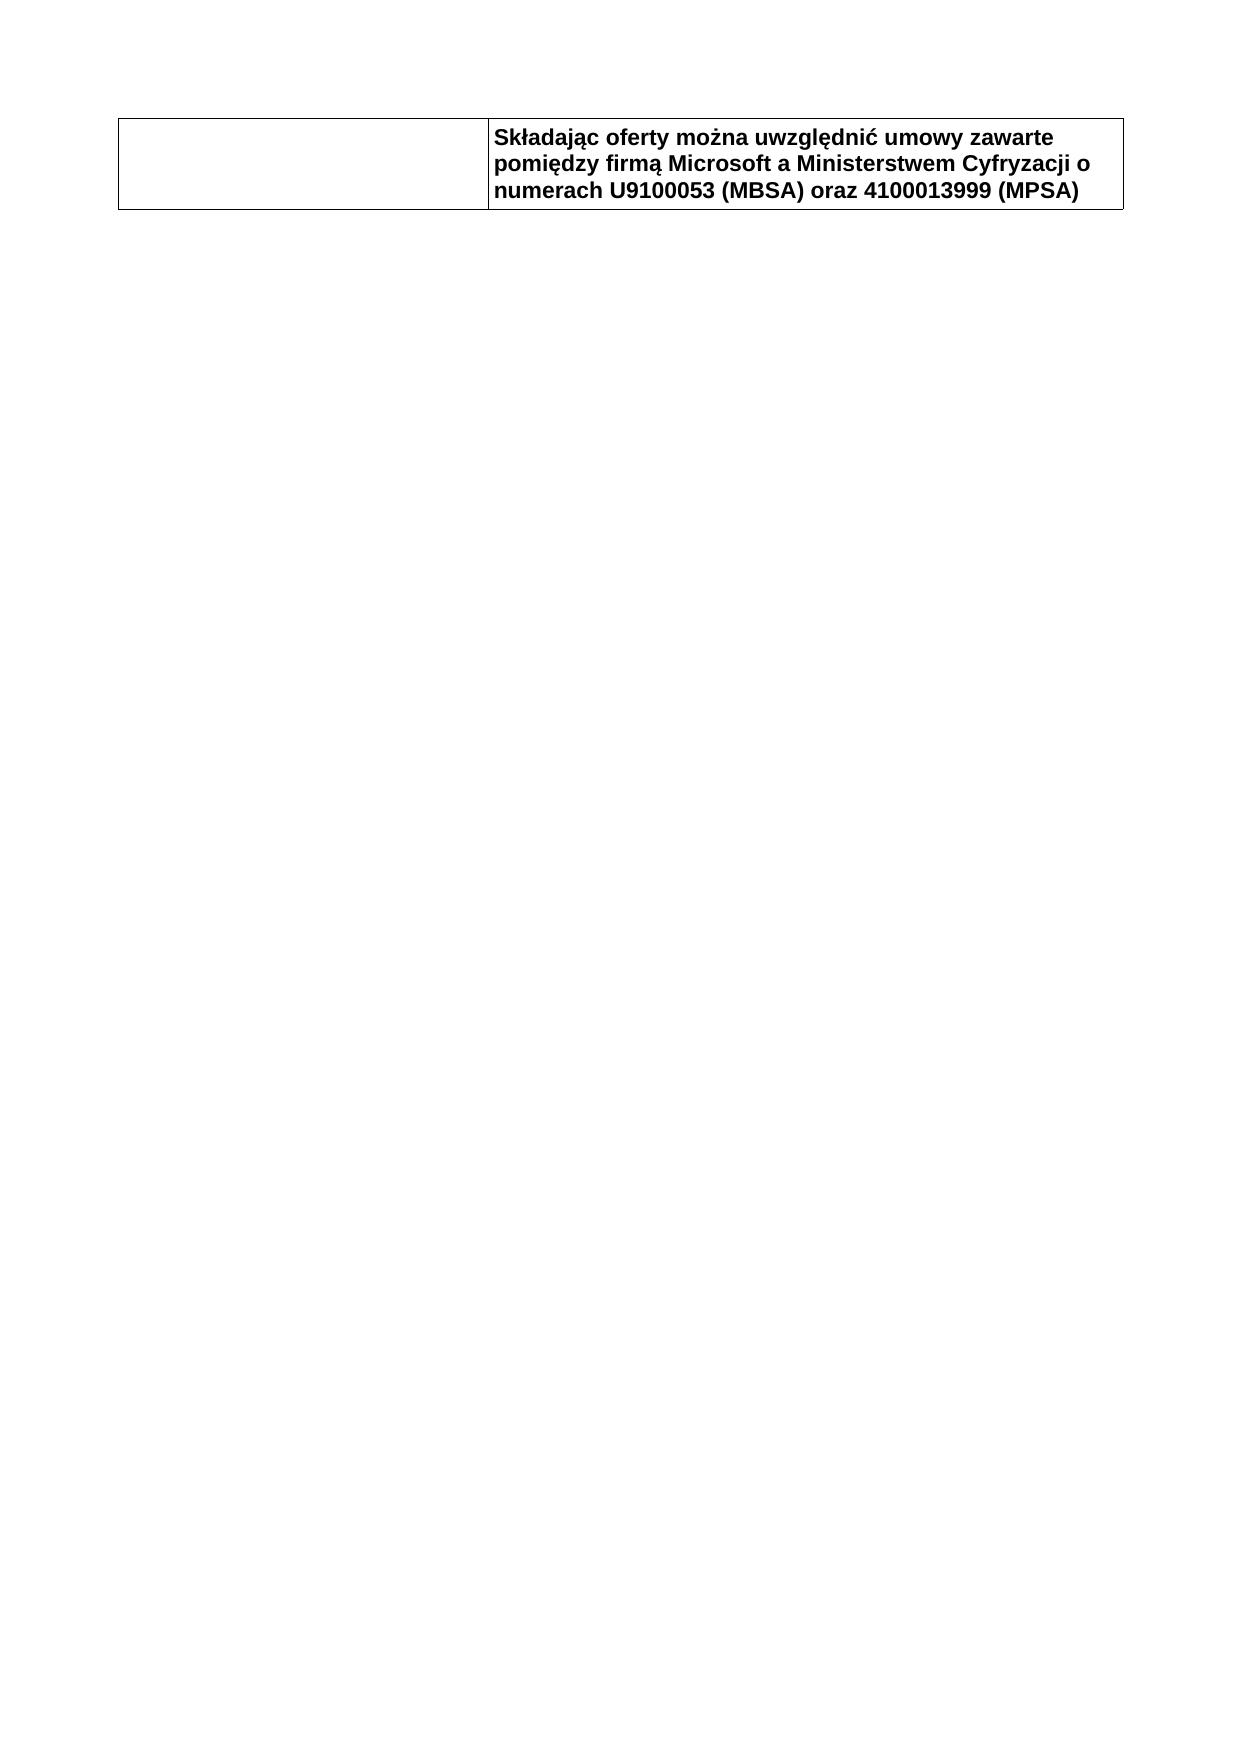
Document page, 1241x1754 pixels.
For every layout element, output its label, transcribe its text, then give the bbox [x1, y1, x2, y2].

table_cell [119, 119, 488, 209]
table_cell Składając oferty można uwzględnić umowy zawarte pomiędzy firmą Microsoft a Ministerstwem Cyfryzacji o numerach U9100053 (MBSA) oraz 4100013999 (MPSA) [489, 119, 1123, 209]
